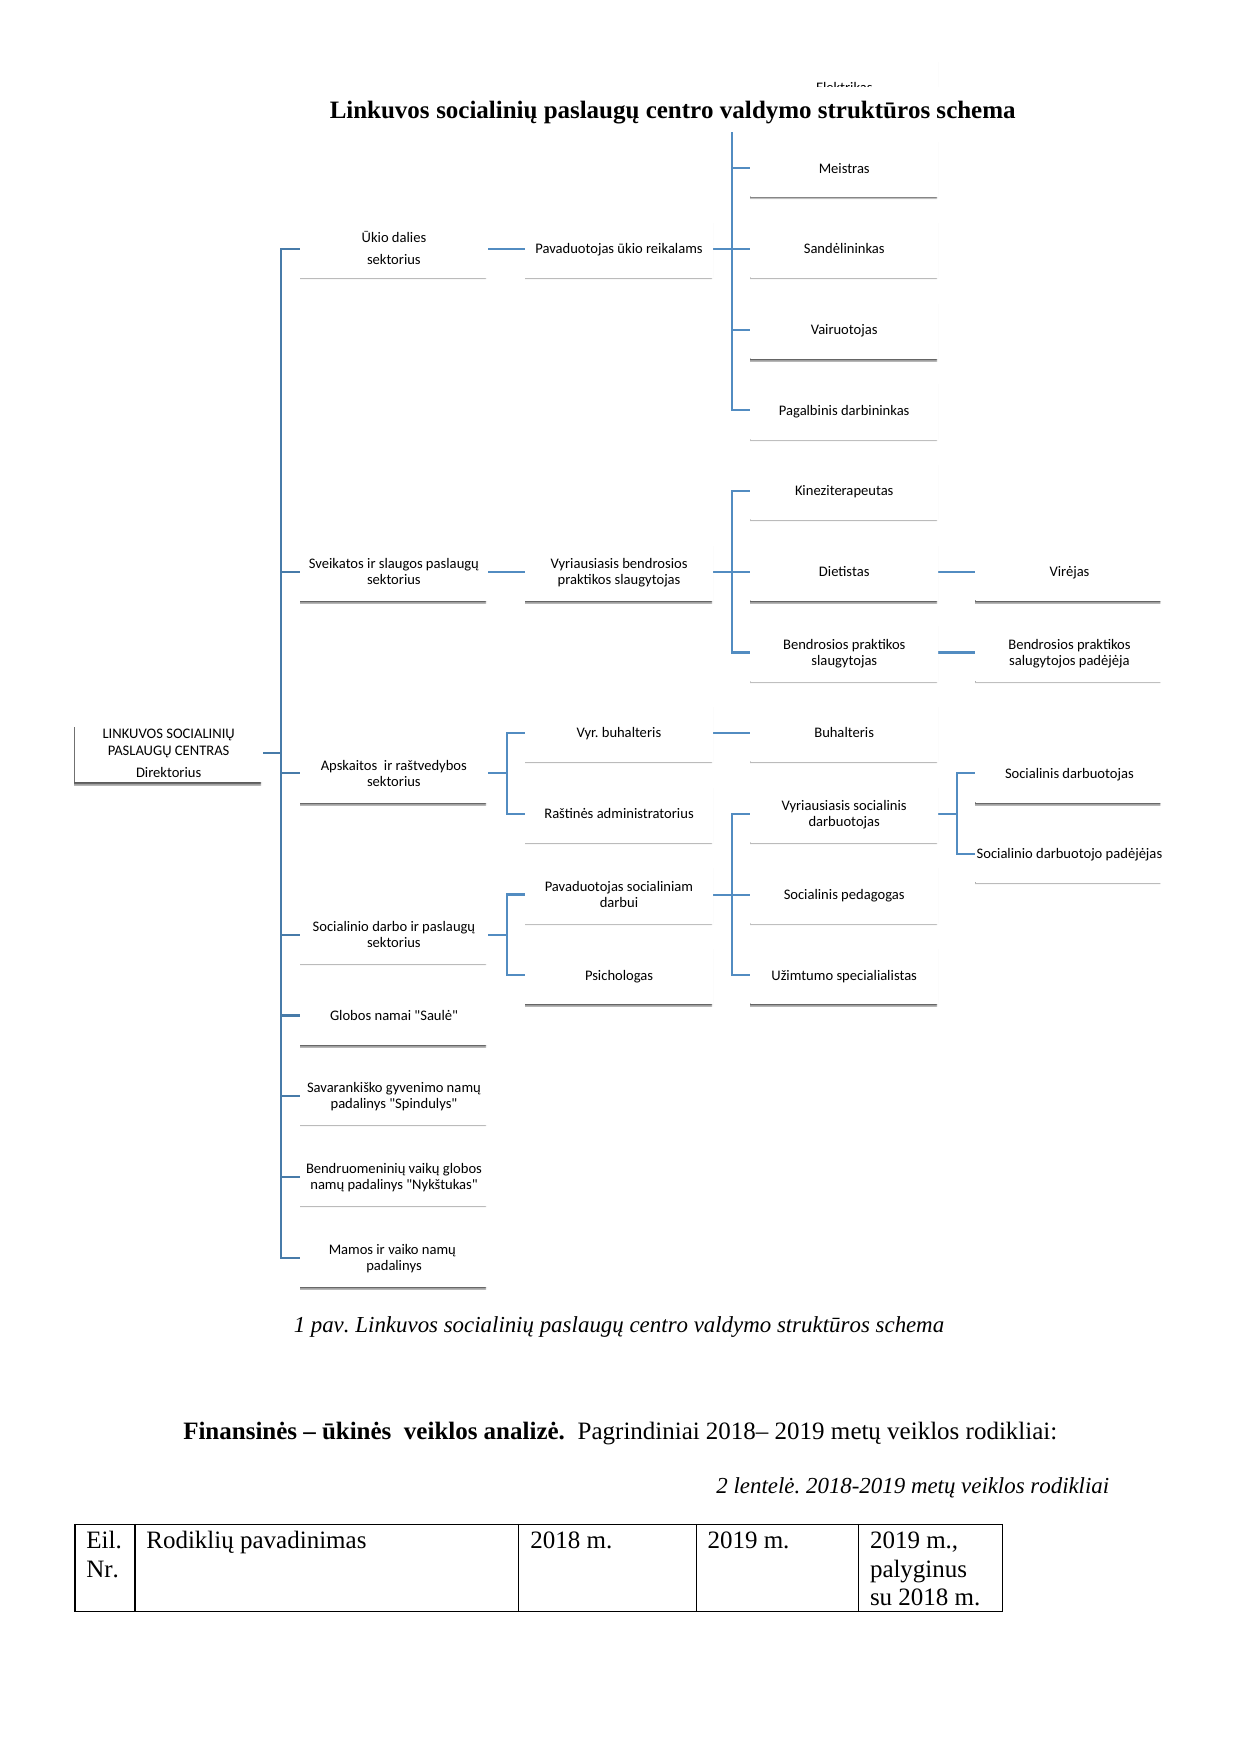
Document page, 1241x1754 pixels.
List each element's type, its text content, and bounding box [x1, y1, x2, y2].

table_header 2018 m. [519, 1525, 696, 1611]
table_header Rodiklių pavadinimas [136, 1525, 518, 1611]
table_header Eil. Nr. [76, 1525, 134, 1611]
table_header 2019 m., palyginus su 2018 m. [859, 1525, 1002, 1611]
list 2 lentelė. 2018-2019 metų veiklos rodikliai [75, 1470, 1165, 1499]
text Linkuvos socialinių paslaugų centro valdymo struktūros schema [313, 95, 1032, 123]
text 1 pav. Linkuvos socialinių paslaugų centro valdymo struktūros schema [75, 1311, 1165, 1338]
text Finansinės – ūkinės veiklos analizė. Pagrindiniai 2018– 2019 metų veiklos rodikliai: [75, 1416, 1165, 1445]
table_header 2019 m. [697, 1525, 858, 1611]
